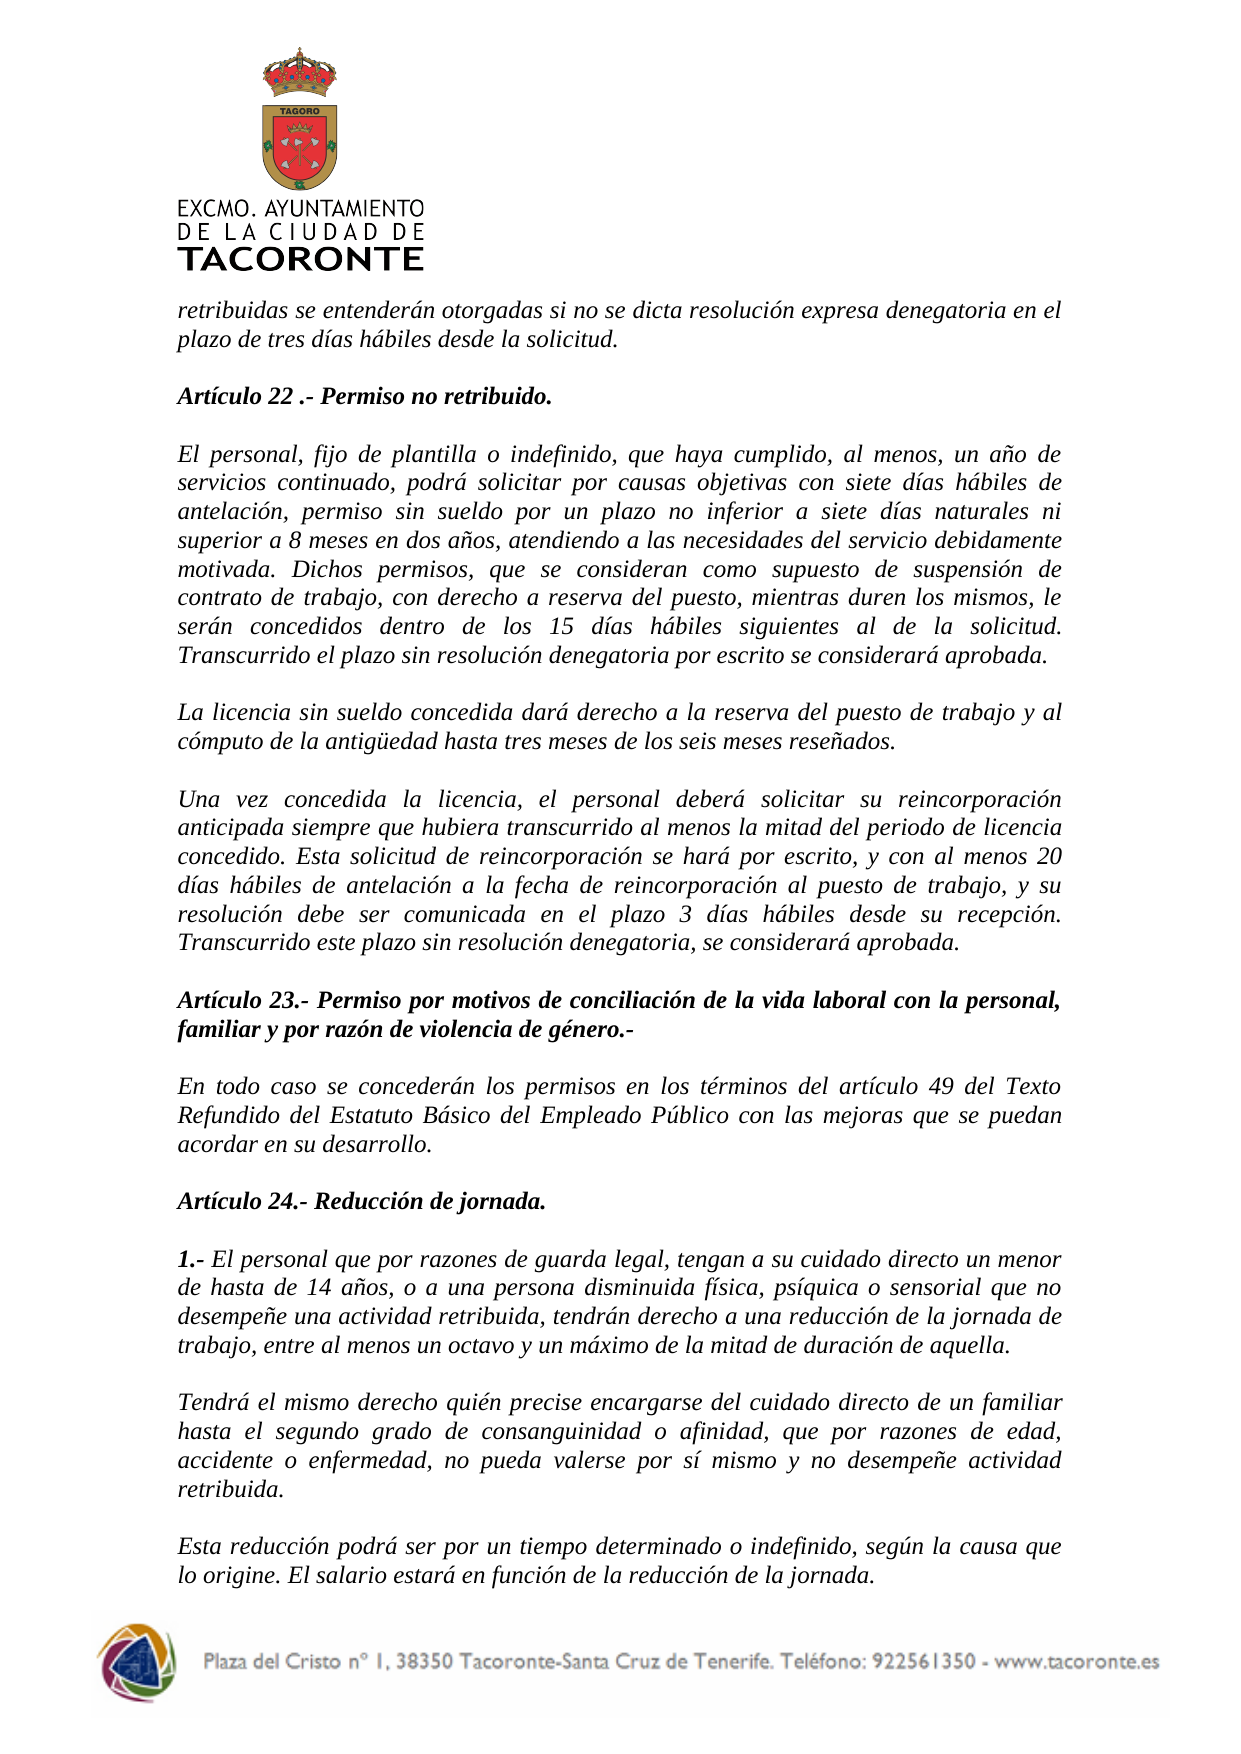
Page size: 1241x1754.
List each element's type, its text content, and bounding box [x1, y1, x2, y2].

text El personal, fijo de plantilla o indefinido, que haya cumplido, al menos, un año de servicios continuado, podrá solicitar por causas objetivas con siete días hábiles de antelación, permiso sin sueldo por un plazo no inferior a siete días naturales ni superior a 8 meses en dos años, atendiendo a las necesidades del servicio debidamente motivada. Dichos permisos, que se consideran como supuesto de suspensión de contrato de trabajo, con derecho a reserva del puesto, mientras duren los mismos, le serán concedidos dentro de los 15 días hábiles siguientes al de la solicitud. Transcurrido el plazo sin resolución denegatoria por escrito se considerará aprobada. [177, 439, 1063, 669]
text Esta reducción podrá ser por un tiempo determinado o indefinido, según la causa que lo origine. El salario estará en función de la reducción de la jornada. [177, 1531, 1063, 1589]
text retribuidas se entenderán otorgadas si no se dicta resolución expresa denegatoria en el plazo de tres días hábiles desde la solicitud. [177, 295, 1063, 352]
text Tendrá el mismo derecho quién precise encargarse del cuidado directo de un familiar hasta el segundo grado de consanguinidad o afinidad, que por razones de edad, accidente o enfermedad, no pueda valerse por sí mismo y no desempeñe actividad retribuida. [177, 1387, 1063, 1502]
text Artículo 22 .- Permiso no retribuido. [177, 381, 1063, 410]
picture [177, 47, 424, 271]
text 1.- El personal que por razones de guarda legal, tengan a su cuidado directo un menor de hasta de 14 años, o a una persona disminuida física, psíquica o sensorial que no desempeñe una actividad retribuida, tendrán derecho a una reducción de la jornada de trabajo, entre al menos un octavo y un máximo de la mitad de duración de aquella. [177, 1244, 1063, 1359]
text Artículo 24.- Reducción de jornada. [177, 1186, 1063, 1215]
text En todo caso se concederán los permisos en los términos del artículo 49 del Texto Refundido del Estatuto Básico del Empleado Público con las mejoras que se puedan acordar en su desarrollo. [177, 1071, 1063, 1157]
picture [90, 1610, 1170, 1718]
text Artículo 23.- Permiso por motivos de conciliación de la vida laboral con la personal, familiar y por razón de violencia de género.- [177, 985, 1063, 1042]
text La licencia sin sueldo concedida dará derecho a la reserva del puesto de trabajo y al cómputo de la antigüedad hasta tres meses de los seis meses reseñados. [177, 697, 1063, 755]
text Una vez concedida la licencia, el personal deberá solicitar su reincorporación anticipada siempre que hubiera transcurrido al menos la mitad del periodo de licencia concedido. Esta solicitud de reincorporación se hará por escrito, y con al menos 20 días hábiles de antelación a la fecha de reincorporación al puesto de trabajo, y su resolución debe ser comunicada en el plazo 3 días hábiles desde su recepción. Transcurrido este plazo sin resolución denegatoria, se considerará aprobada. [177, 784, 1063, 956]
